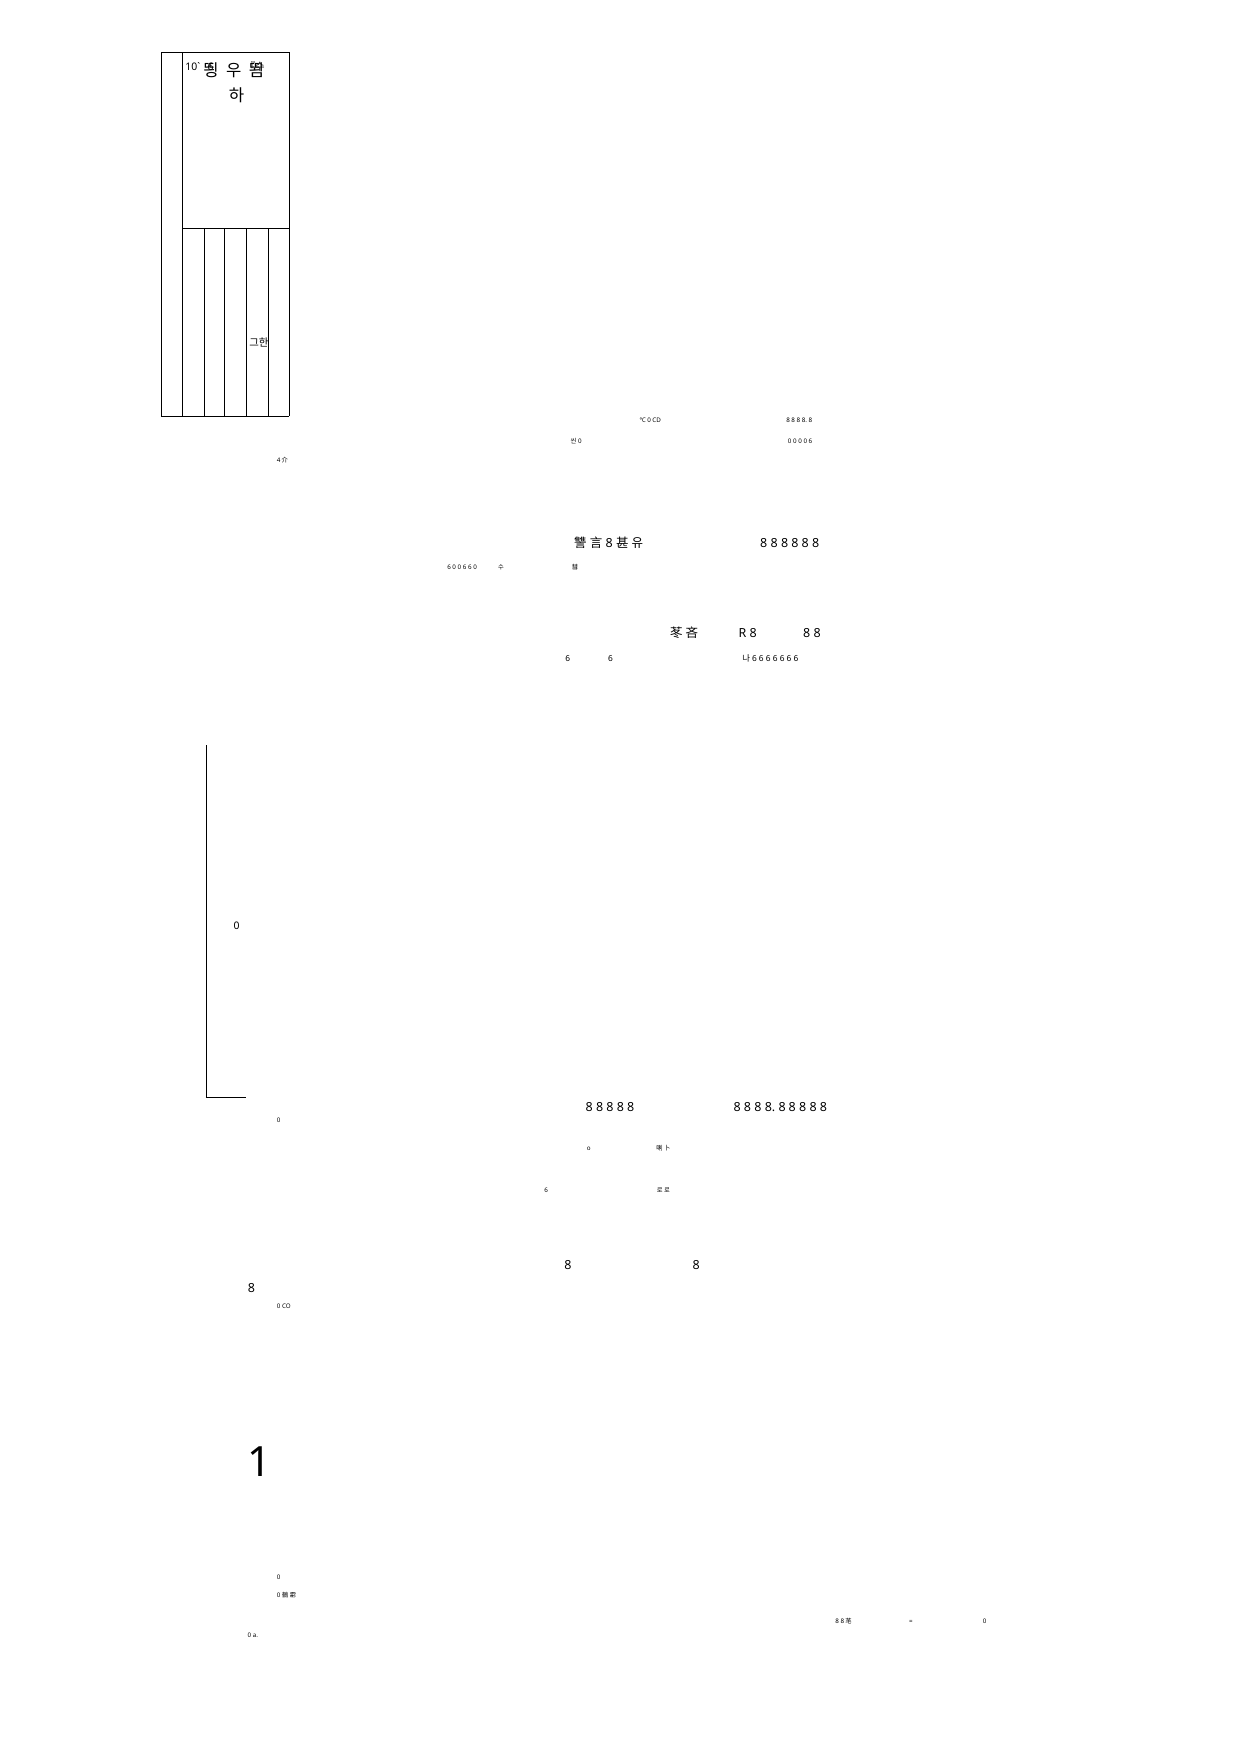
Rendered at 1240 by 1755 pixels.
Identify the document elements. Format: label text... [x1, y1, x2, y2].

table_header 『수 [246, 53, 269, 228]
table_cell [183, 229, 204, 416]
text 0 鶴 霦 [277, 1591, 986, 1600]
text 6 0 0 6 6 0 수 彗 [277, 562, 986, 571]
text 6 로 로 [162, 1185, 1078, 1194]
table_cell [269, 229, 289, 416]
subtitle 8 8 [162, 1256, 1078, 1273]
text 0 [277, 1116, 986, 1124]
table_header [162, 53, 182, 416]
text 0 CO [277, 1302, 986, 1310]
table_cell 그한 [247, 229, 268, 416]
text ℃ 0 CD 8 8 8 8. 8 [162, 416, 1078, 425]
table_header 10` [183, 53, 204, 228]
table_header [269, 53, 289, 228]
table_header 0 [207, 745, 246, 1097]
text 6 6 나 6 6 6 6 6 6 6 [162, 653, 1078, 664]
text 0 [277, 1573, 986, 1582]
table_header 8 띙 우 뙴 R 하 [225, 53, 246, 228]
text o 唎 卜 [162, 1144, 1078, 1152]
table_cell [225, 229, 246, 416]
text 苳 吝 R 8 8 8 [162, 624, 1078, 641]
table_header [162, 745, 206, 1097]
text 8 8芼 = 0 [247, 1617, 986, 1626]
subtitle 8 8 8 8 8 8 8 8 8. 8 8 8 8 8 [162, 1098, 1078, 1115]
text 4介 [277, 455, 986, 464]
text 0 a. [247, 1631, 967, 1639]
table_cell [205, 229, 224, 416]
text 씬 0 0 0 0 0 6 [162, 437, 1078, 446]
text 8 [248, 1279, 1022, 1296]
subtitle 讐 言 8 甚 유 8 8 8 8 8 8 [162, 534, 1078, 551]
text 1 [248, 1432, 986, 1489]
table_header 6 [204, 53, 224, 228]
